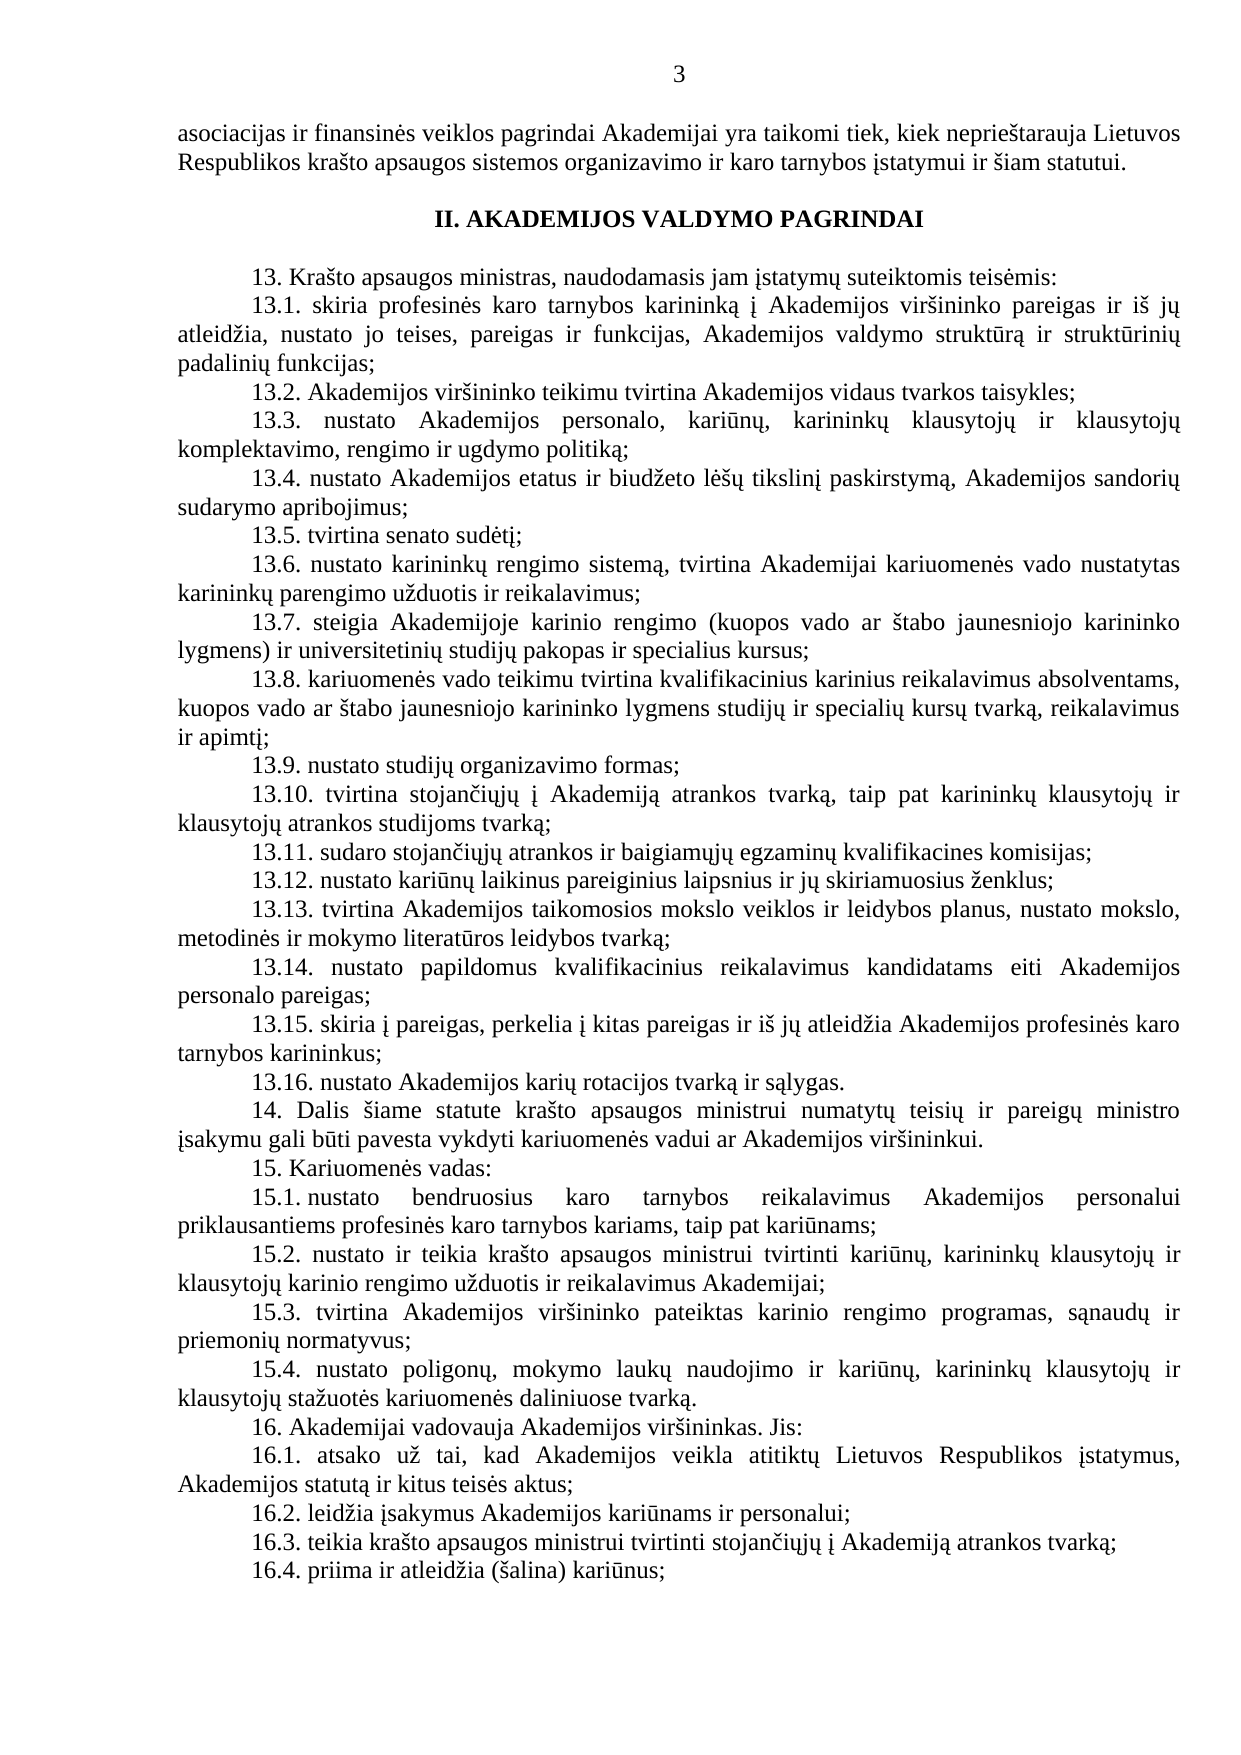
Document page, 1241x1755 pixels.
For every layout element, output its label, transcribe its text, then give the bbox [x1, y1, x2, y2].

text 16. Akademijai vadovauja Akademijos viršininkas. Jis: [177, 1412, 1181, 1441]
text 13.6. nustato karininkų rengimo sistemą, tvirtina Akademijai kariuomenės vado nustatytas karininkų parengimo užduotis ir reikalavimus; [177, 549, 1181, 607]
text 13.15. skiria į pareigas, perkelia į kitas pareigas ir iš jų atleidžia Akademijos profesinės karo tarnybos karininkus; [177, 1009, 1181, 1067]
text 16.2. leidžia įsakymus Akademijos kariūnams ir personalui; [177, 1498, 1181, 1527]
text 16.3. teikia krašto apsaugos ministrui tvirtinti stojančiųjų į Akademiją atrankos tvarką; [177, 1527, 1181, 1556]
text 13. Krašto apsaugos ministras, naudodamasis jam įstatymų suteiktomis teisėmis: [177, 262, 1181, 291]
text 13.5. tvirtina senato sudėtį; [177, 521, 1181, 549]
text 13.2. Akademijos viršininko teikimu tvirtina Akademijos vidaus tvarkos taisykles; [177, 377, 1181, 406]
text 13.12. nustato kariūnų laikinus pareiginius laipsnius ir jų skiriamuosius ženklus; [177, 866, 1181, 894]
text 13.16. nustato Akademijos karių rotacijos tvarką ir sąlygas. [177, 1067, 1181, 1096]
text 13.14. nustato papildomus kvalifikacinius reikalavimus kandidatams eiti Akademijos personalo pareigas; [177, 952, 1181, 1009]
text 14. Dalis šiame statute krašto apsaugos ministrui numatytų teisių ir pareigų ministro įsakymu gali būti pavesta vykdyti kariuomenės vadui ar Akademijos viršininkui. [177, 1096, 1181, 1153]
text 13.3. nustato Akademijos personalo, kariūnų, karininkų klausytojų ir klausytojų komplektavimo, rengimo ir ugdymo politiką; [177, 406, 1181, 463]
text 15. Kariuomenės vadas: [177, 1153, 1181, 1182]
text 13.4. nustato Akademijos etatus ir biudžeto lėšų tikslinį paskirstymą, Akademijos sandorių sudarymo apribojimus; [177, 463, 1181, 521]
text 16.1. atsako už tai, kad Akademijos veikla atitiktų Lietuvos Respublikos įstatymus, Akademijos statutą ir kitus teisės aktus; [177, 1441, 1181, 1498]
text 16.4. priima ir atleidžia (šalina) kariūnus; [177, 1556, 1181, 1584]
text 13.9. nustato studijų organizavimo formas; [177, 751, 1181, 779]
text 13.11. sudaro stojančiųjų atrankos ir baigiamųjų egzaminų kvalifikacines komisijas; [177, 837, 1181, 866]
text asociacijas ir finansinės veiklos pagrindai Akademijai yra taikomi tiek, kiek neprieštarauja Lietuvos Respublikos krašto apsaugos sistemos organizavimo ir karo tarnybos įstatymui ir šiam statutui. [177, 118, 1181, 176]
text 15.2. nustato ir teikia krašto apsaugos ministrui tvirtinti kariūnų, karininkų klausytojų ir klausytojų karinio rengimo užduotis ir reikalavimus Akademijai; [177, 1239, 1181, 1297]
text 13.8. kariuomenės vado teikimu tvirtina kvalifikacinius karinius reikalavimus absolventams, kuopos vado ar štabo jaunesniojo karininko lygmens studijų ir specialių kursų tvarką, reikalavimus ir apimtį; [177, 664, 1181, 751]
text II. AKADEMIJOS VALDYMO PAGRINDAI [177, 204, 1181, 233]
text 13.13. tvirtina Akademijos taikomosios mokslo veiklos ir leidybos planus, nustato mokslo, metodinės ir mokymo literatūros leidybos tvarką; [177, 894, 1181, 952]
text 15.3. tvirtina Akademijos viršininko pateiktas karinio rengimo programas, sąnaudų ir priemonių normatyvus; [177, 1297, 1181, 1354]
text 15.4. nustato poligonų, mokymo laukų naudojimo ir kariūnų, karininkų klausytojų ir klausytojų stažuotės kariuomenės daliniuose tvarką. [177, 1354, 1181, 1412]
text 15.1. nustato bendruosius karo tarnybos reikalavimus Akademijos personalui priklausantiems profesinės karo tarnybos kariams, taip pat kariūnams; [177, 1182, 1181, 1239]
text 13.7. steigia Akademijoje karinio rengimo (kuopos vado ar štabo jaunesniojo karininko lygmens) ir universitetinių studijų pakopas ir specialius kursus; [177, 607, 1181, 664]
text 13.1. skiria profesinės karo tarnybos karininką į Akademijos viršininko pareigas ir iš jų atleidžia, nustato jo teises, pareigas ir funkcijas, Akademijos valdymo struktūrą ir struktūrinių padalinių funkcijas; [177, 291, 1181, 377]
text 13.10. tvirtina stojančiųjų į Akademiją atrankos tvarką, taip pat karininkų klausytojų ir klausytojų atrankos studijoms tvarką; [177, 779, 1181, 837]
